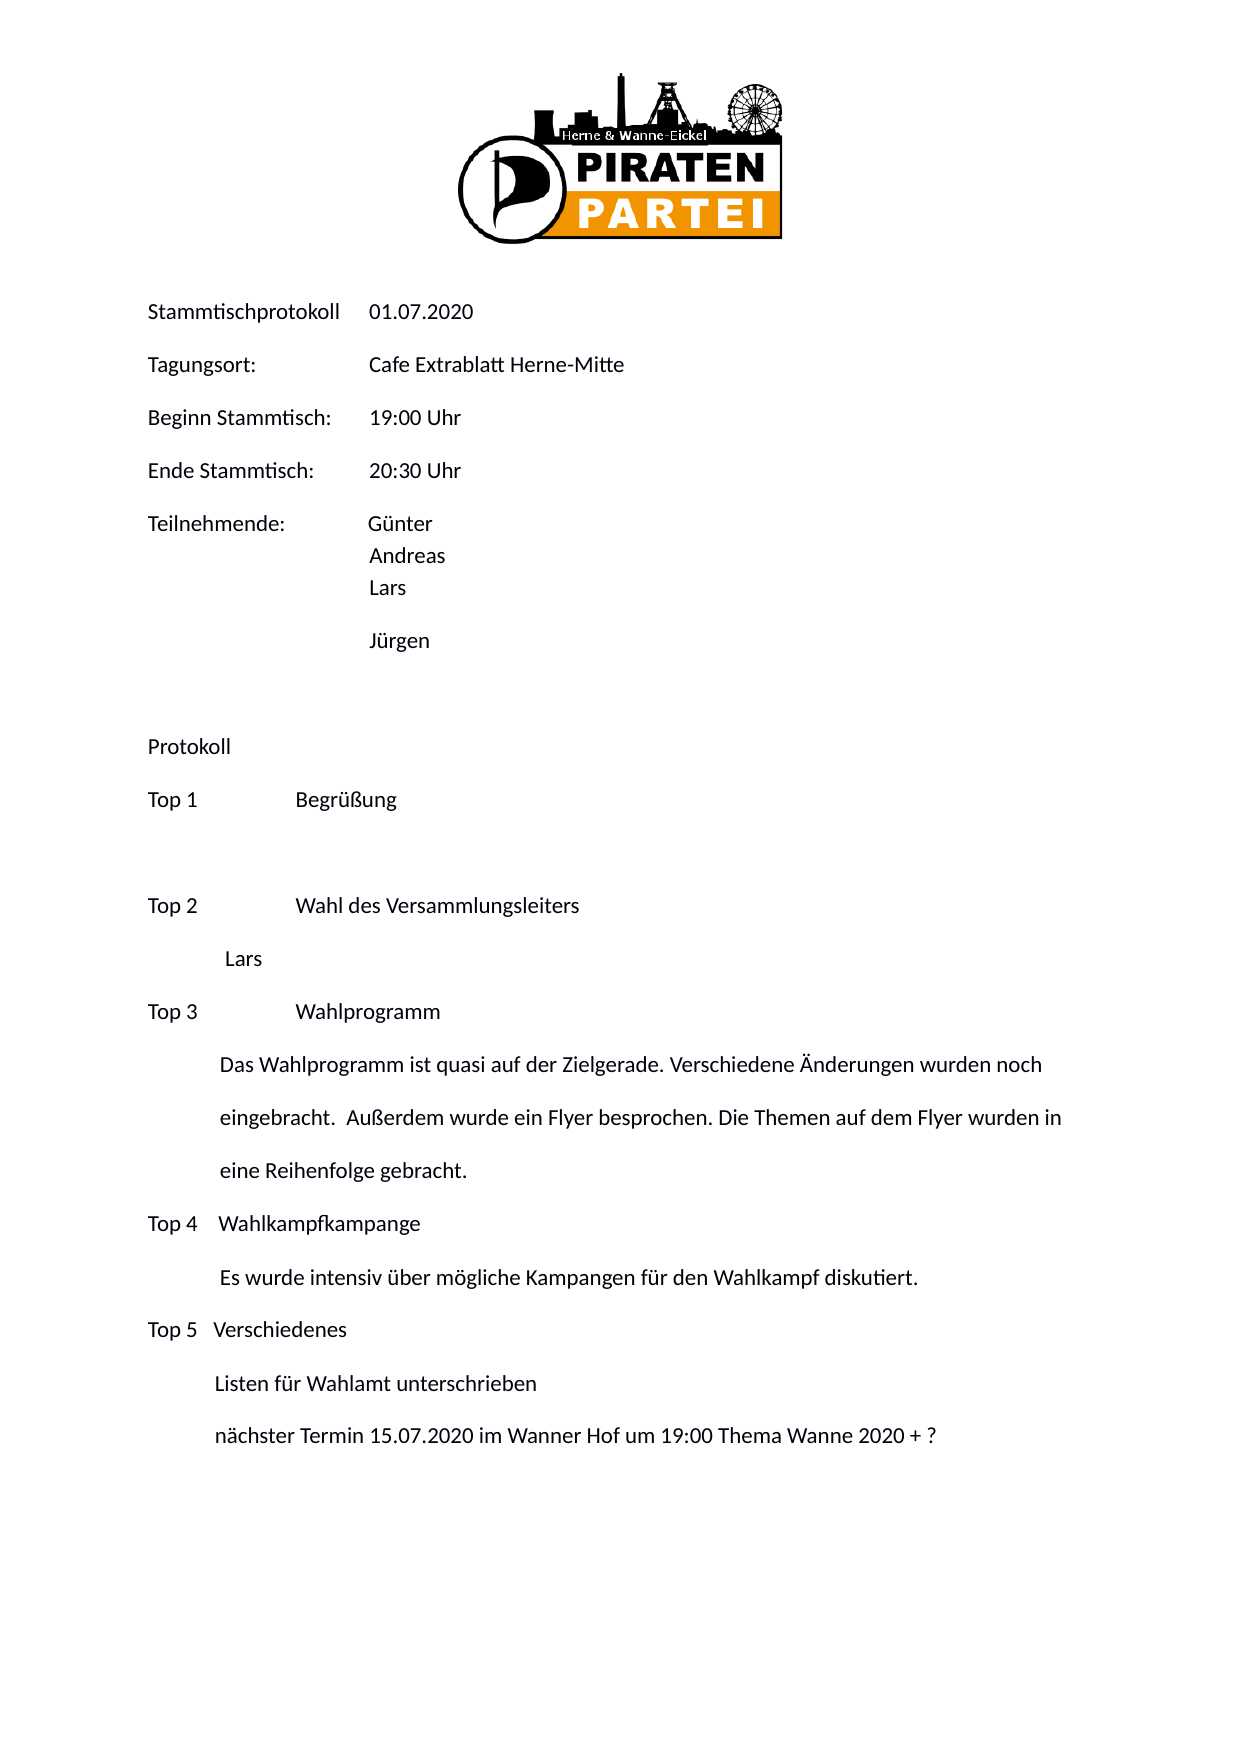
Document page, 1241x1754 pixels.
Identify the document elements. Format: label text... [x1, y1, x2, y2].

text Top 2 Wahl des Versammlungsleiters [148, 891, 1093, 919]
text Teilnehmende: Günter Andreas Lars [148, 509, 1093, 601]
text Beginn Stammtisch: 19:00 Uhr [148, 403, 1093, 431]
text Lars [148, 944, 1093, 972]
text Ende Stammtisch: 20:30 Uhr [148, 456, 1093, 484]
text Protokoll [148, 732, 1093, 760]
text Top 4 Wahlkampfkampange [148, 1209, 1093, 1238]
text Top 5 Verschiedenes [148, 1316, 1093, 1344]
text nächster Termin 15.07.2020 im Wanner Hof um 19:00 Thema Wanne 2020 + ? [148, 1422, 1093, 1450]
text Das Wahlprogramm ist quasi auf der Zielgerade. Verschiedene Änderungen wurden noch [148, 1051, 1093, 1078]
picture [458, 73, 783, 244]
text Stammtischprotokoll 01.07.2020 [148, 297, 1093, 325]
text Es wurde intensiv über mögliche Kampangen für den Wahlkampf diskutiert. [148, 1263, 1093, 1291]
text Top 3 Wahlprogramm [148, 997, 1093, 1026]
text Jürgen [148, 626, 1093, 654]
text Listen für Wahlamt unterschrieben [148, 1369, 1093, 1397]
text eingebracht. Außerdem wurde ein Flyer besprochen. Die Themen auf dem Flyer wurden in [148, 1103, 1093, 1132]
text Tagungsort: Cafe Extrablatt Herne-Mitte [148, 350, 1093, 378]
text Top 1 Begrüßung [148, 785, 1093, 813]
text eine Reihenfolge gebracht. [148, 1157, 1093, 1184]
